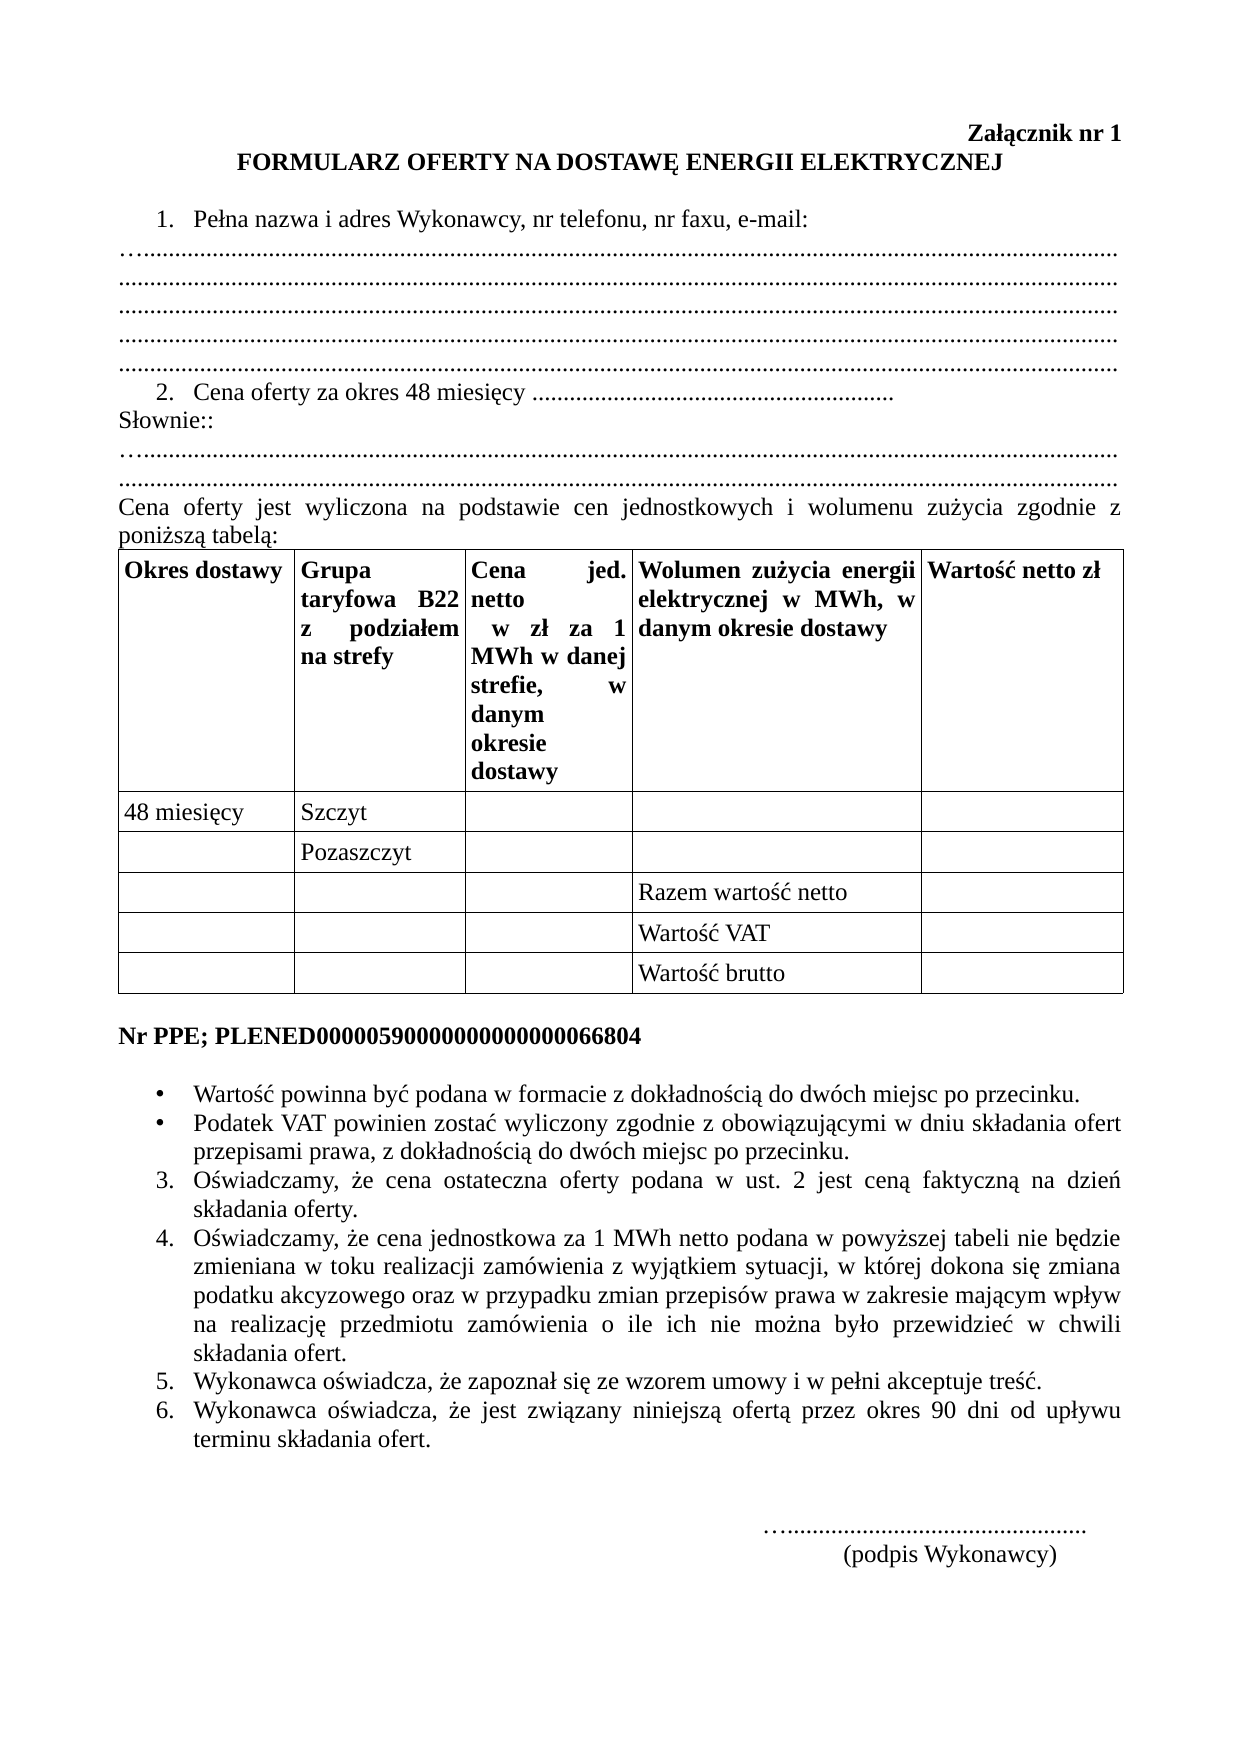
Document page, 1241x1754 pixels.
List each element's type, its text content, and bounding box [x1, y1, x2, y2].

list Wartość powinna być podana w formacie z dokładnością do dwóch miejsc po przecinku. [156, 1079, 1122, 1108]
text …................................................ [118, 1510, 1122, 1539]
table_cell [466, 792, 632, 831]
table_cell Wartość brutto [633, 953, 921, 992]
table_header Okres dostawy [119, 550, 294, 791]
list Wykonawca oświadcza, że jest związany niniejszą ofertą przez okres 90 dni od upływu terminu składania ofert. [156, 1395, 1122, 1453]
list Podatek VAT powinien zostać wyliczony zgodnie z obowiązującymi w dniu składania ofert przepisami prawa, z dokładnością do dwóch miejsc po przecinku. [156, 1108, 1122, 1165]
table_cell [466, 913, 632, 952]
table_cell [466, 832, 632, 872]
table_header Wartość netto zł [922, 550, 1123, 791]
table_cell [466, 953, 632, 992]
list Oświadczamy, że cena ostateczna oferty podana w ust. 2 jest ceną faktyczną na dzień składania oferty. [156, 1165, 1122, 1223]
table_cell [119, 953, 294, 992]
text (podpis Wykonawcy) [118, 1539, 1122, 1568]
table_cell 48 miesięcy [119, 792, 294, 831]
table_cell Szczyt [295, 792, 465, 831]
list Wykonawca oświadcza, że zapoznał się ze wzorem umowy i w pełni akceptuje treść. [156, 1366, 1122, 1395]
table_cell [633, 792, 921, 831]
text Załącznik nr 1 [118, 118, 1122, 147]
table_cell [119, 873, 294, 912]
table_cell [295, 913, 465, 952]
table_cell Pozaszczyt [295, 832, 465, 872]
table_cell [922, 953, 1123, 992]
table_cell [295, 953, 465, 992]
text Nr PPE; PLENED00000590000000000000066804 [118, 1021, 1122, 1050]
table_cell [633, 832, 921, 872]
text Cena oferty jest wyliczona na podstawie cen jednostkowych i wolumenu zużycia zgodnie z poniższą tabelą: [118, 492, 1122, 549]
text Słownie:: …............................................................................................................................................................................................................................................................................................................................ [118, 406, 1122, 492]
text FORMULARZ OFERTY NA DOSTAWĘ ENERGII ELEKTRYCZNEJ [118, 147, 1122, 176]
table_cell [922, 873, 1123, 912]
table_header Cena jed. netto w zł za 1 MWh w danej strefie, w danym okresie dostawy [466, 550, 632, 791]
table_cell [295, 873, 465, 912]
list Cena oferty za okres 48 miesięcy .......................................................... [156, 377, 1122, 406]
table_cell [922, 792, 1123, 831]
text …............................................................................................................................................................................................................................................................................................................................................................................................................................................................................................................................................................................................................................................................................................................................................................................................................................ [118, 233, 1122, 377]
table_cell Razem wartość netto [633, 873, 921, 912]
table_header Grupa taryfowa B22 z podziałem na strefy [295, 550, 465, 791]
list Pełna nazwa i adres Wykonawcy, nr telefonu, nr faxu, e-mail: [156, 204, 1122, 233]
table_cell Wartość VAT [633, 913, 921, 952]
table_cell [466, 873, 632, 912]
table_header Wolumen zużycia energii elektrycznej w MWh, w danym okresie dostawy [633, 550, 921, 791]
table_cell [119, 832, 294, 872]
table_cell [119, 913, 294, 952]
table_cell [922, 832, 1123, 872]
table_cell [922, 913, 1123, 952]
list Oświadczamy, że cena jednostkowa za 1 MWh netto podana w powyższej tabeli nie będzie zmieniana w toku realizacji zamówienia z wyjątkiem sytuacji, w której dokona się zmiana podatku akcyzowego oraz w przypadku zmian przepisów prawa w zakresie mającym wpływ na realizację przedmiotu zamówienia o ile ich nie można było przewidzieć w chwili składania ofert. [156, 1223, 1122, 1366]
